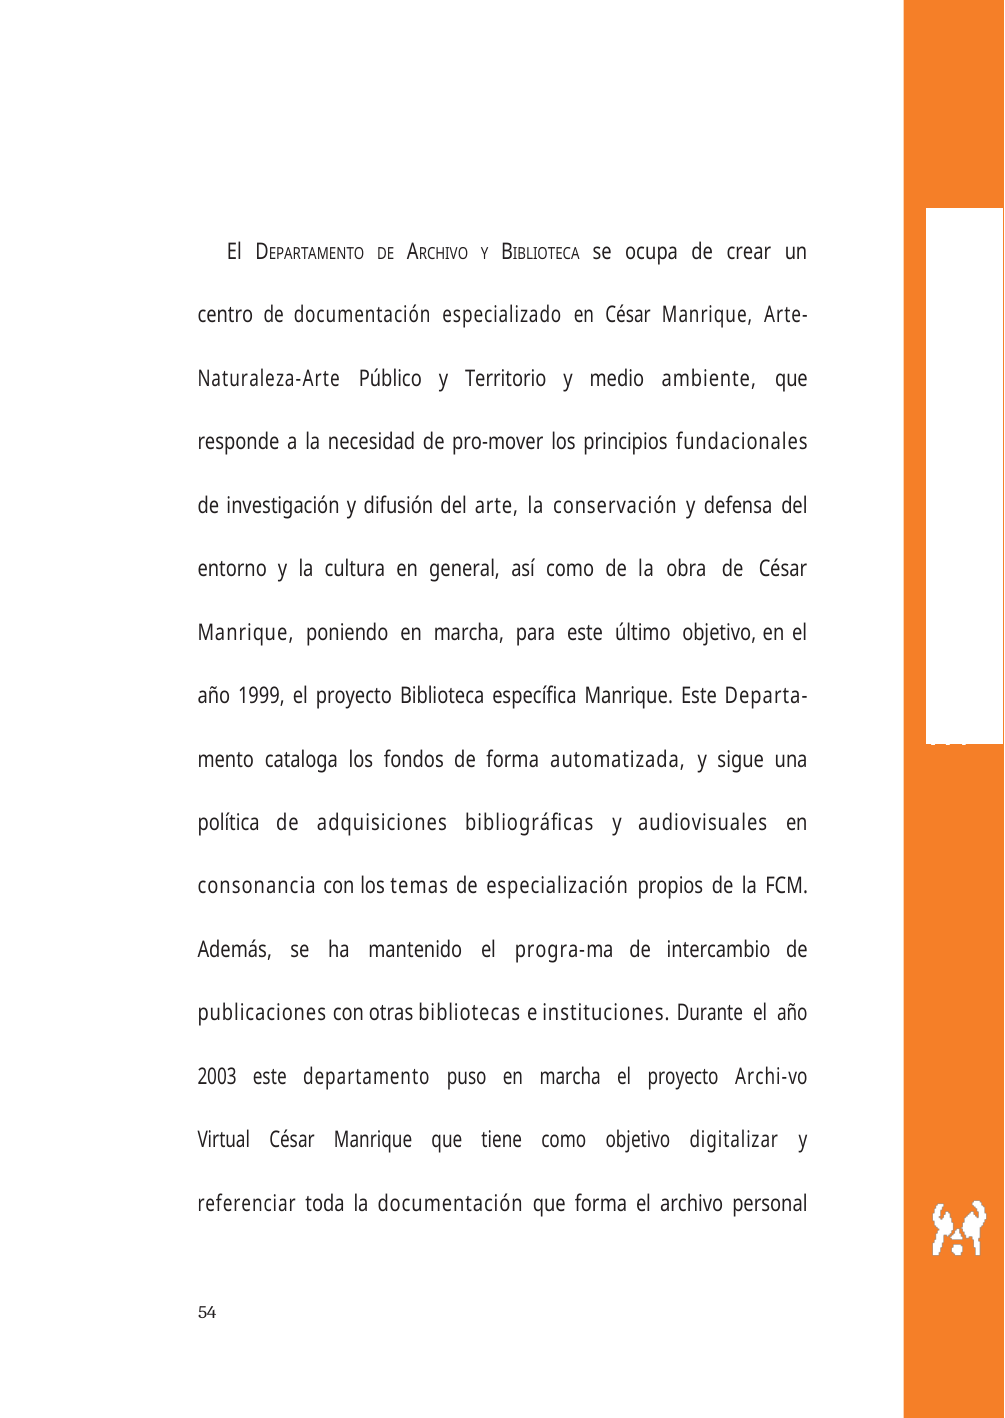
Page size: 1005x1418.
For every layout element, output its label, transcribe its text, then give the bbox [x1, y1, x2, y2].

text El DEPARTAMENTO DE ARCHIVO Y BIBLIOTECA se ocupa de crear un centro de documentación especializado en César Manrique, Arte-Naturaleza-Arte Público y Territorio y medio ambiente, que responde a la necesidad de pro-mover los principios fundacionales de investigación y difusión del arte, la conservación y defensa del entorno y la cultura en general, así como de la obra de César Manrique, poniendo en marcha, para este último objetivo, en el año 1999, el proyecto Biblioteca específica Manrique. Este Departa-mento cataloga los fondos de forma automatizada, y sigue una política de adquisiciones bibliográficas y audiovisuales en consonancia con los temas de especialización propios de la FCM. Además, se ha mantenido el progra-ma de intercambio de publicaciones con otras bibliotecas e instituciones. Durante el año 2003 este departamento puso en marcha el proyecto Archi-vo Virtual César Manrique que tiene como objetivo digitalizar y referenciar toda la documentación que forma el archivo personal [197, 235, 808, 1218]
text La FCM 1993-2005 [928, 208, 1003, 744]
